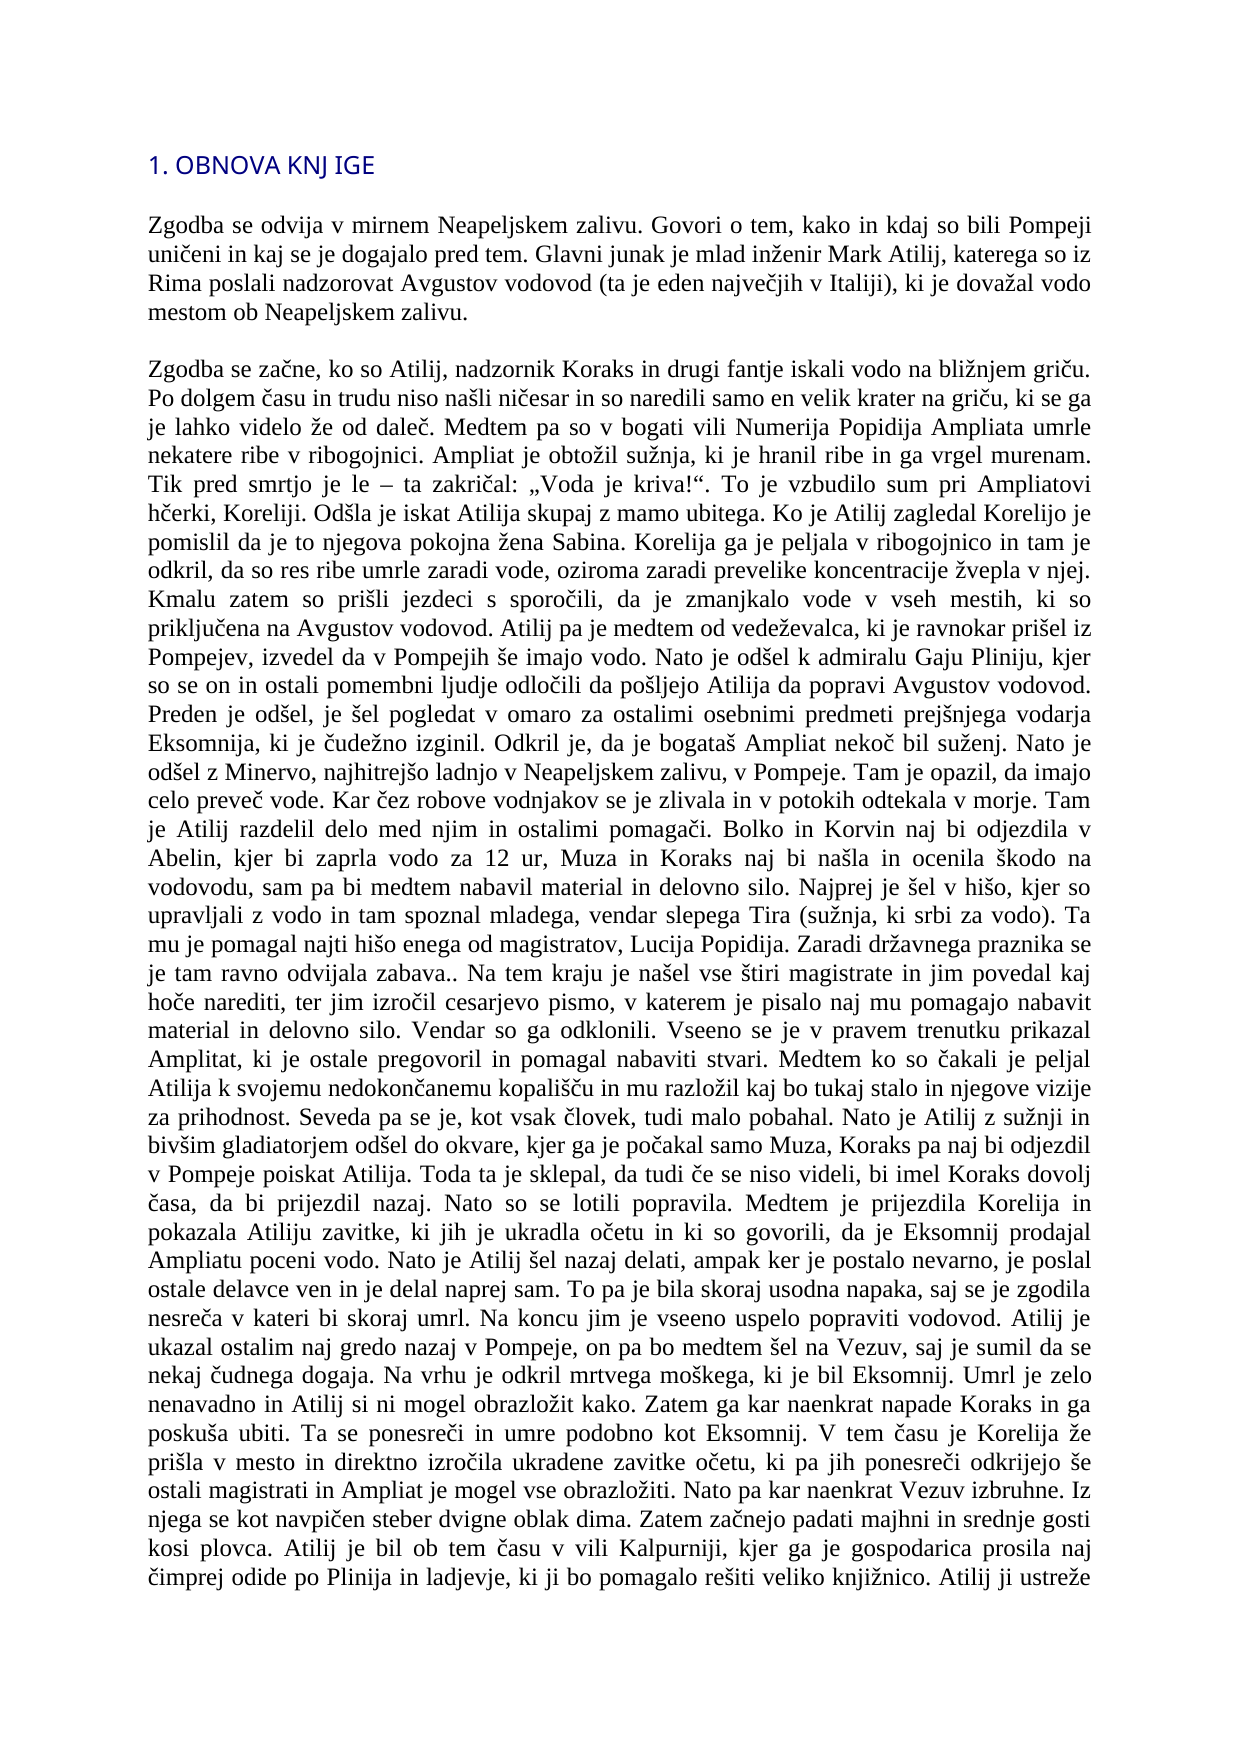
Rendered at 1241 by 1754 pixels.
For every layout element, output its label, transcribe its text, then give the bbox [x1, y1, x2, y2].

text Zgodba se začne, ko so Atilij, nadzornik Koraks in drugi fantje iskali vodo na bližnjem griču. Po dolgem času in trudu niso našli ničesar in so naredili samo en velik krater na griču, ki se ga je lahko videlo že od daleč. Medtem pa so v bogati vili Numerija Popidija Ampliata umrle nekatere ribe v ribogojnici. Ampliat je obtožil sužnja, ki je hranil ribe in ga vrgel murenam. Tik pred smrtjo je le – ta zakričal: „Voda je kriva!“. To je vzbudilo sum pri Ampliatovi hčerki, Koreliji. Odšla je iskat Atilija skupaj z mamo ubitega. Ko je Atilij zagledal Korelijo je pomislil da je to njegova pokojna žena Sabina. Korelija ga je peljala v ribogojnico in tam je odkril, da so res ribe umrle zaradi vode, oziroma zaradi prevelike koncentracije žvepla v njej. Kmalu zatem so prišli jezdeci s sporočili, da je zmanjkalo vode v vseh mestih, ki so priključena na Avgustov vodovod. Atilij pa je medtem od vedeževalca, ki je ravnokar prišel iz Pompejev, izvedel da v Pompejih še imajo vodo. Nato je odšel k admiralu Gaju Pliniju, kjer so se on in ostali pomembni ljudje odločili da pošljejo Atilija da popravi Avgustov vodovod. Preden je odšel, je šel pogledat v omaro za ostalimi osebnimi predmeti prejšnjega vodarja Eksomnija, ki je čudežno izginil. Odkril je, da je bogataš Ampliat nekoč bil suženj. Nato je odšel z Minervo, najhitrejšo ladnjo v Neapeljskem zalivu, v Pompeje. Tam je opazil, da imajo celo preveč vode. Kar čez robove vodnjakov se je zlivala in v potokih odtekala v morje. Tam je Atilij razdelil delo med njim in ostalimi pomagači. Bolko in Korvin naj bi odjezdila v Abelin, kjer bi zaprla vodo za 12 ur, Muza in Koraks naj bi našla in ocenila škodo na vodovodu, sam pa bi medtem nabavil material in delovno silo. Najprej je šel v hišo, kjer so upravljali z vodo in tam spoznal mladega, vendar slepega Tira (sužnja, ki srbi za vodo). Ta mu je pomagal najti hišo enega od magistratov, Lucija Popidija. Zaradi državnega praznika se je tam ravno odvijala zabava.. Na tem kraju je našel vse štiri magistrate in jim povedal kaj hoče narediti, ter jim izročil cesarjevo pismo, v katerem je pisalo naj mu pomagajo nabavit material in delovno silo. Vendar so ga odklonili. Vseeno se je v pravem trenutku prikazal Amplitat, ki je ostale pregovoril in pomagal nabaviti stvari. Medtem ko so čakali je peljal Atilija k svojemu nedokončanemu kopališču in mu razložil kaj bo tukaj stalo in njegove vizije za prihodnost. Seveda pa se je, kot vsak človek, tudi malo pobahal. Nato je Atilij z sužnji in bivšim gladiatorjem odšel do okvare, kjer ga je počakal samo Muza, Koraks pa naj bi odjezdil v Pompeje poiskat Atilija. Toda ta je sklepal, da tudi če se niso videli, bi imel Koraks dovolj časa, da bi prijezdil nazaj. Nato so se lotili popravila. Medtem je prijezdila Korelija in pokazala Atiliju zavitke, ki jih je ukradla očetu in ki so govorili, da je Eksomnij prodajal Ampliatu poceni vodo. Nato je Atilij šel nazaj delati, ampak ker je postalo nevarno, je poslal ostale delavce ven in je delal naprej sam. To pa je bila skoraj usodna napaka, saj se je zgodila nesreča v kateri bi skoraj umrl. Na koncu jim je vseeno uspelo popraviti vodovod. Atilij je ukazal ostalim naj gredo nazaj v Pompeje, on pa bo medtem šel na Vezuv, saj je sumil da se nekaj čudnega dogaja. Na vrhu je odkril mrtvega moškega, ki je bil Eksomnij. Umrl je zelo nenavadno in Atilij si ni mogel obrazložit kako. Zatem ga kar naenkrat napade Koraks in ga poskuša ubiti. Ta se ponesreči in umre podobno kot Eksomnij. V tem času je Korelija že prišla v mesto in direktno izročila ukradene zavitke očetu, ki pa jih ponesreči odkrijejo še ostali magistrati in Ampliat je mogel vse obrazložiti. Nato pa kar naenkrat Vezuv izbruhne. Iz njega se kot navpičen steber dvigne oblak dima. Zatem začnejo padati majhni in srednje gosti kosi plovca. Atilij je bil ob tem času v vili Kalpurniji, kjer ga je gospodarica prosila naj čimprej odide po Plinija in ladjevje, ki ji bo pomagalo rešiti veliko knjižnico. Atilij ji ustreže [148, 354, 1093, 1590]
text 1. OBNOVA KNJ IGE [148, 148, 1093, 182]
text Zgodba se odvija v mirnem Neapeljskem zalivu. Govori o tem, kako in kdaj so bili Pompeji uničeni in kaj se je dogajalo pred tem. Glavni junak je mlad inženir Mark Atilij, katerega so iz Rima poslali nadzorovat Avgustov vodovod (ta je eden največjih v Italiji), ki je dovažal vodo mestom ob Neapeljskem zalivu. [148, 210, 1093, 325]
